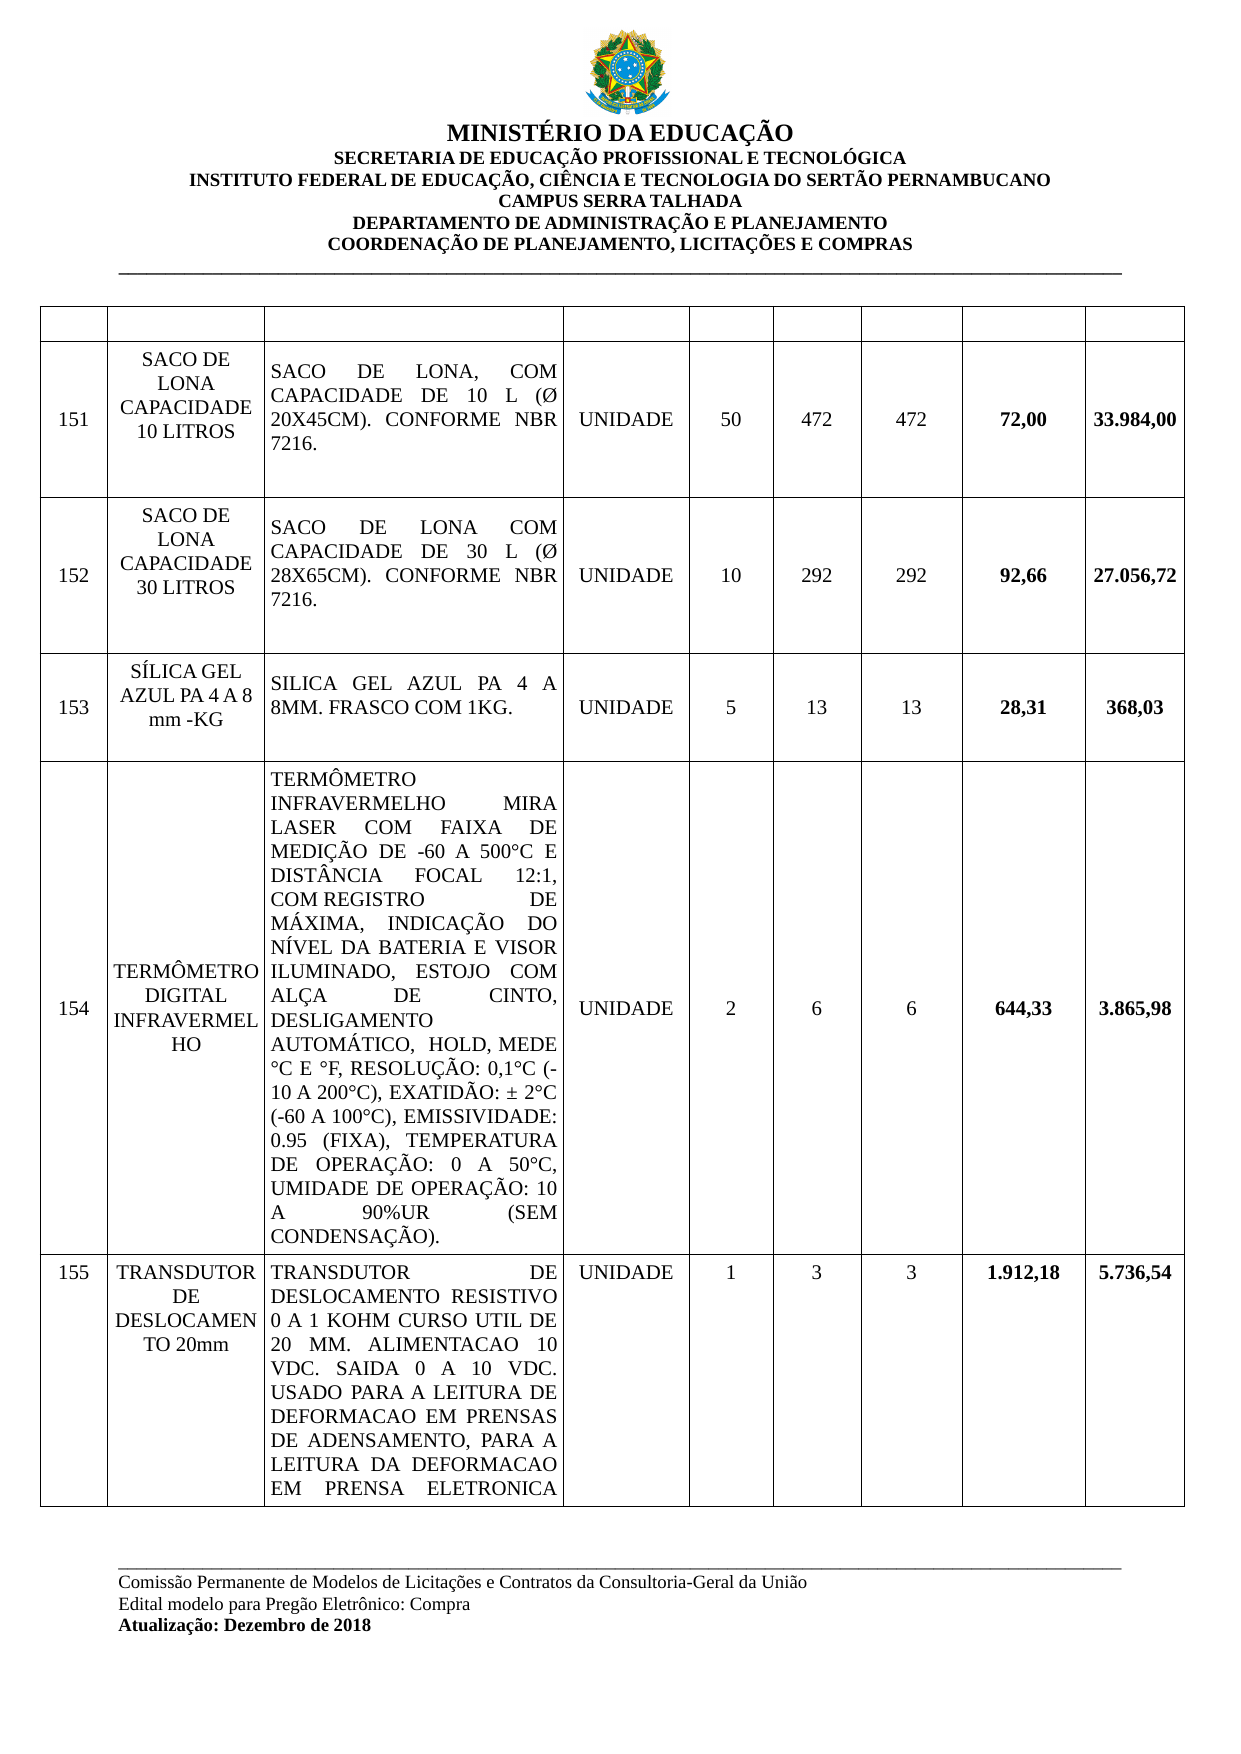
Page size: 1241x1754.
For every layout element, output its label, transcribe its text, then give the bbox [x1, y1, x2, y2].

table_cell 1.912,18 [963, 1255, 1085, 1506]
table_cell SÍLICA GEL AZUL PA 4 A 8 mm -KG [108, 654, 264, 761]
table_cell UNIDADE [564, 654, 689, 761]
table_cell UNIDADE [564, 498, 689, 653]
table_cell [564, 307, 689, 341]
table_cell 644,33 [963, 762, 1085, 1254]
table_cell 292 [774, 498, 861, 653]
table_cell TRANSDUTOR DE DESLOCAMENTO 20mm [108, 1255, 264, 1506]
table_cell 155 [41, 1255, 107, 1506]
table_cell 50 [690, 342, 773, 497]
table_cell [963, 307, 1085, 341]
table_cell 33.984,00 [1086, 342, 1184, 497]
table_cell 27.056,72 [1086, 498, 1184, 653]
table_cell 153 [41, 654, 107, 761]
table_cell 92,66 [963, 498, 1085, 653]
table_cell [265, 307, 563, 341]
table_cell TERMÔMETRO INFRAVERMELHO MIRA LASER COM FAIXA DE MEDIÇÃO DE -60 A 500°C E DISTÂNCIA FOCAL 12:1, COM REGISTRO DE MÁXIMA, INDICAÇÃO DO NÍVEL DA BATERIA E VISOR ILUMINADO, ESTOJO COM ALÇA DE CINTO, DESLIGAMENTO AUTOMÁTICO, HOLD, MEDE °C E °F, RESOLUÇÃO: 0,1°C (-10 A 200°C), EXATIDÃO: ± 2°C (-60 A 100°C), EMISSIVIDADE: 0.95 (FIXA), TEMPERATURA DE OPERAÇÃO: 0 A 50°C, UMIDADE DE OPERAÇÃO: 10 A 90%UR (SEM CONDENSAÇÃO). [265, 762, 563, 1254]
table_cell 13 [862, 654, 962, 761]
table_cell SACO DE LONA COM CAPACIDADE DE 30 L (Ø 28X65CM). CONFORME NBR 7216. [265, 498, 563, 653]
table_cell 368,03 [1086, 654, 1184, 761]
table_cell TRANSDUTOR DE DESLOCAMENTO RESISTIVO 0 A 1 KOHM CURSO UTIL DE 20 MM. ALIMENTACAO 10 VDC. SAIDA 0 A 10 VDC. USADO PARA A LEITURA DE DEFORMACAO EM PRENSAS DE ADENSAMENTO, PARA A LEITURA DA DEFORMACAO EM PRENSA ELETRONICA [265, 1255, 563, 1506]
table_cell SACO DE LONA CAPACIDADE 30 LITROS [108, 498, 264, 653]
table_cell UNIDADE [564, 1255, 689, 1506]
table_cell [108, 307, 264, 341]
table_cell 72,00 [963, 342, 1085, 497]
table_cell 151 [41, 342, 107, 497]
table_cell 152 [41, 498, 107, 653]
table_cell 472 [774, 342, 861, 497]
table_cell 28,31 [963, 654, 1085, 761]
table_cell UNIDADE [564, 762, 689, 1254]
table_cell 3 [862, 1255, 962, 1506]
table_cell [690, 307, 773, 341]
table_cell TERMÔMETRO DIGITAL INFRAVERMELHO [108, 762, 264, 1254]
table_cell [774, 307, 861, 341]
table_cell UNIDADE [564, 342, 689, 497]
table_cell 3 [774, 1255, 861, 1506]
table_cell 5 [690, 654, 773, 761]
table_cell 472 [862, 342, 962, 497]
table_cell 2 [690, 762, 773, 1254]
table_cell 13 [774, 654, 861, 761]
table_cell SACO DE LONA CAPACIDADE 10 LITROS [108, 342, 264, 497]
table_cell 1 [690, 1255, 773, 1506]
table_cell [1086, 307, 1184, 341]
table_cell [41, 307, 107, 341]
table_cell SACO DE LONA, COM CAPACIDADE DE 10 L (Ø 20X45CM). CONFORME NBR 7216. [265, 342, 563, 497]
table_cell 6 [774, 762, 861, 1254]
table_cell 3.865,98 [1086, 762, 1184, 1254]
table_cell 5.736,54 [1086, 1255, 1184, 1506]
table_cell SILICA GEL AZUL PA 4 A 8MM. FRASCO COM 1KG. [265, 654, 563, 761]
table_cell 292 [862, 498, 962, 653]
table_cell [862, 307, 962, 341]
table_cell 6 [862, 762, 962, 1254]
picture [582, 27, 673, 117]
table_cell 10 [690, 498, 773, 653]
table_cell 154 [41, 762, 107, 1254]
